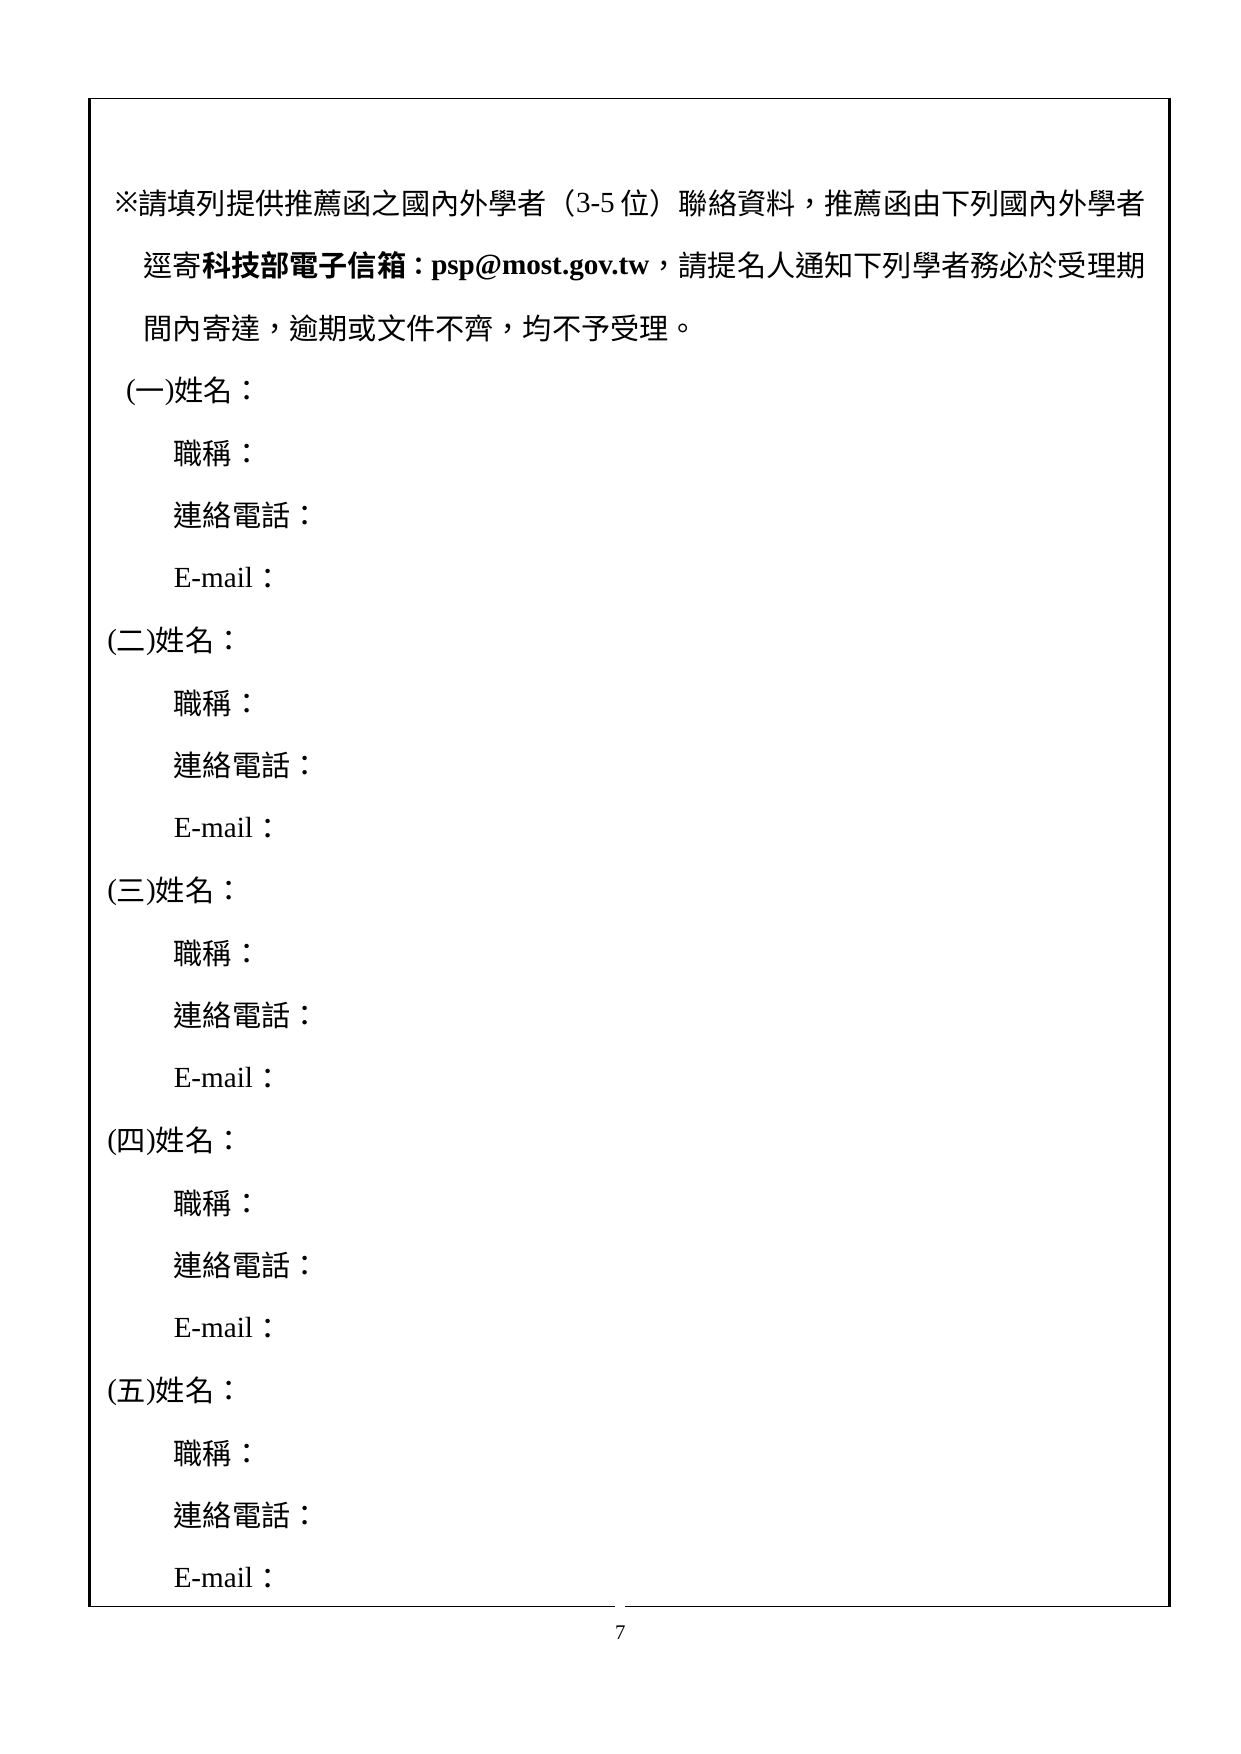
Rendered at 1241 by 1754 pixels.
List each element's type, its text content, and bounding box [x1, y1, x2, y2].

table_cell ※請填列提供推薦函之國內外學者（3-5位）聯絡資料，推薦函由下列國內外學者逕寄科技部電子信箱：psp@most.gov.tw，請提名人通知下列學者務必於受理期間內寄達，逾期或文件不齊，均不予受理。 (一)姓名： 職稱： 連絡電話： E-mail： (二)姓名： 職稱： 連絡電話： E-mail： (三)姓名： 職稱： 連絡電話： E-mail： (四)姓名： 職稱： 連絡電話： E-mail： (五)姓名： 職稱： 連絡電話： E-mail： [91, 99, 1168, 1606]
